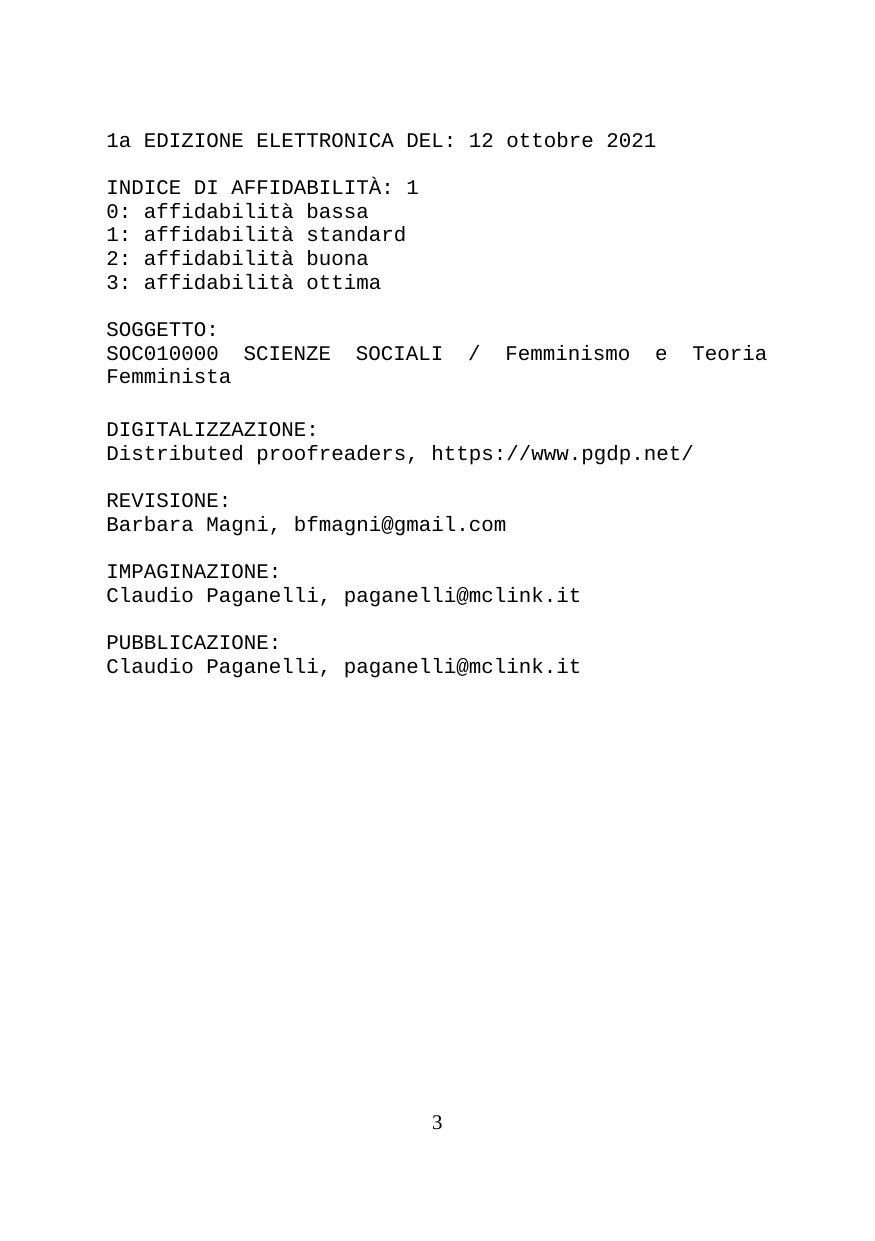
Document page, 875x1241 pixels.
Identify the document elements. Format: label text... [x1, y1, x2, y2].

text INDICE DI AFFIDABILITÀ: 1 [106, 177, 768, 201]
text DIGITALIZZAZIONE: [106, 419, 768, 443]
text 1a EDIZIONE ELETTRONICA DEL: 12 ottobre 2021 [106, 130, 768, 153]
text SOGGETTO: [106, 319, 768, 343]
text 2: affidabilità buona [106, 248, 768, 272]
text 3: affidabilità ottima [106, 272, 768, 295]
text REVISIONE: [106, 490, 768, 514]
text Distributed proofreaders, https://www.pgdp.net/ [106, 443, 768, 467]
text 1: affidabilità standard [106, 224, 768, 248]
text Claudio Paganelli, paganelli@mclink.it [106, 585, 768, 609]
text PUBBLICAZIONE: [106, 632, 768, 656]
text IMPAGINAZIONE: [106, 561, 768, 585]
text 0: affidabilità bassa [106, 201, 768, 224]
text Barbara Magni, bfmagni@gmail.com [106, 514, 768, 538]
text Claudio Paganelli, paganelli@mclink.it [106, 656, 768, 679]
text SOC010000 SCIENZE SOCIALI / Femminismo e Teoria Femminista [106, 343, 768, 390]
